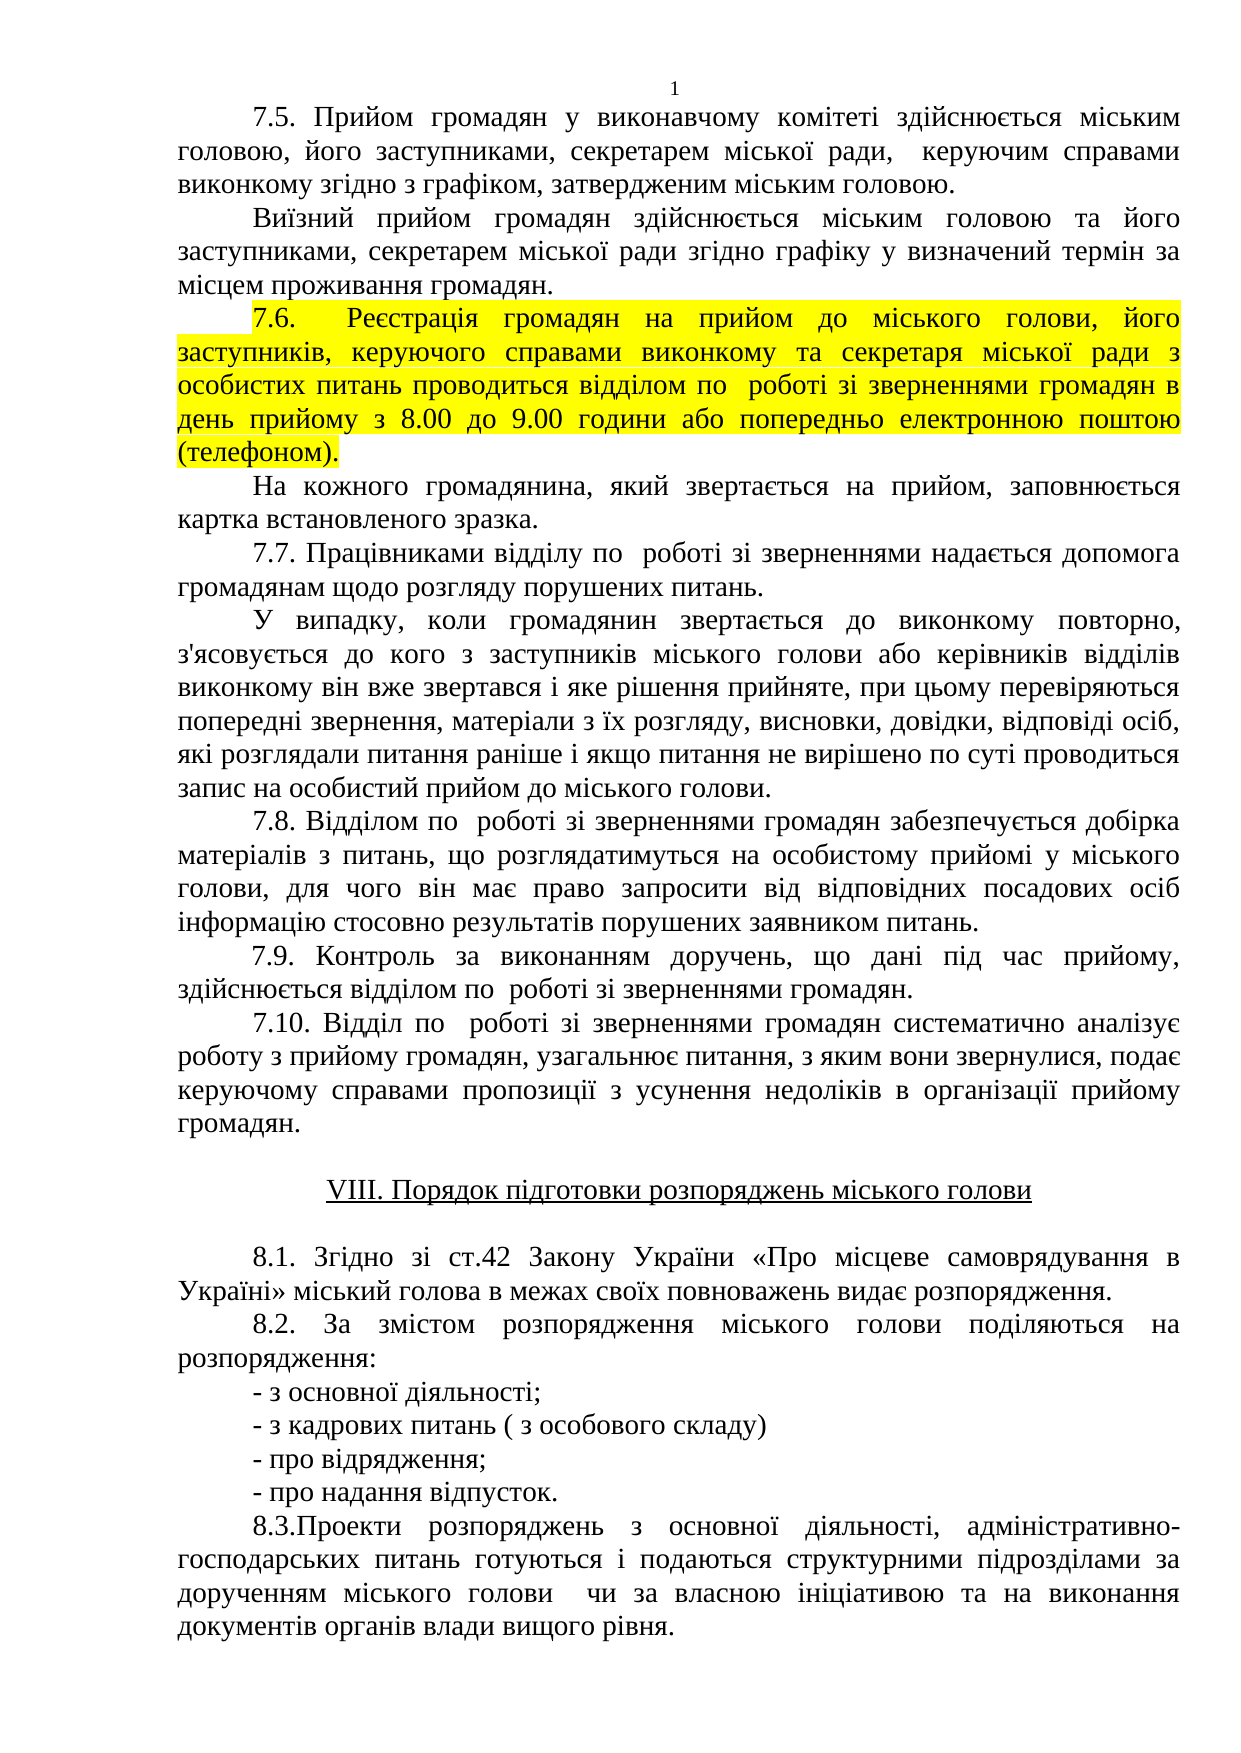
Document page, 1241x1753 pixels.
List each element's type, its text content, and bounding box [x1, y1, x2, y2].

text Виїзний прийом громадян здійснюється міським головою та його заступниками, секретарем міської ради згідно графіку у визначений термін за місцем проживання громадян. [177, 200, 1181, 300]
text 8.1. Згідно зі ст.42 Закону України «Про місцеве самоврядування в Україні» міський голова в межах своїх повноважень видає розпорядження. [177, 1239, 1181, 1307]
text У випадку, коли громадянин звертається до виконкому повторно, з'ясовується до кого з заступників міського голови або керівників відділів виконкому він вже звертався і яке рішення прийняте, при цьому перевіряються попередні звернення, матеріали з їх розгляду, висновки, довідки, відповіді осіб, які розглядали питання раніше і якщо питання не вирішено по суті проводиться запис на особистий прийом до міського голови. [177, 602, 1181, 803]
text VIII. Порядок підготовки розпоряджень міського голови [177, 1172, 1181, 1206]
text 7.7. Працівниками відділу по роботі зі зверненнями надається допомога громадянам щодо розгляду порушених питань. [177, 535, 1181, 602]
text 7.9. Контроль за виконанням доручень, що дані під час прийому, здійснюється відділом по роботі зі зверненнями громадян. [177, 938, 1181, 1005]
text - про відрядження; [177, 1441, 1181, 1474]
text 8.2. За змістом розпорядження міського голови поділяються на розпорядження: [177, 1307, 1181, 1374]
text 8.3.Проекти розпоряджень з основної діяльності, адміністративно-господарських питань готуються і подаються структурними підрозділами за дорученням міського голови чи за власною ініціативою та на виконання документів органів влади вищого рівня. [177, 1508, 1181, 1642]
text - з кадрових питань ( з особового складу) [177, 1407, 1181, 1441]
text 7.5. Прийом громадян у виконавчому комітеті здійснюється міським головою, його заступниками, секретарем міської ради, керуючим справами виконкому згідно з графіком, затвердженим міським головою. [177, 99, 1181, 200]
text - про надання відпусток. [177, 1474, 1181, 1508]
text 7.8. Відділом по роботі зі зверненнями громадян забезпечується добірка матеріалів з питань, що розглядатимуться на особистому прийомі у міського голови, для чого він має право запросити від відповідних посадових осіб інформацію стосовно результатів порушених заявником питань. [177, 803, 1181, 938]
text 7.10. Відділ по роботі зі зверненнями громадян систематично аналізує роботу з прийому громадян, узагальнює питання, з яким вони звернулися, подає керуючому справами пропозиції з усунення недоліків в організації прийому громадян. [177, 1005, 1181, 1139]
text 7.6. Реєстрація громадян на прийом до міського голови, його заступників, керуючого справами виконкому та секретаря міської ради з особистих питань проводиться відділом по роботі зі зверненнями громадян в день прийому з 8.00 до 9.00 години або попередньо електронною поштою (телефоном). [177, 300, 1181, 468]
text На кожного громадянина, який звертається на прийом, заповнюється картка встановленого зразка. [177, 468, 1181, 535]
text - з основної діяльності; [177, 1374, 1181, 1407]
